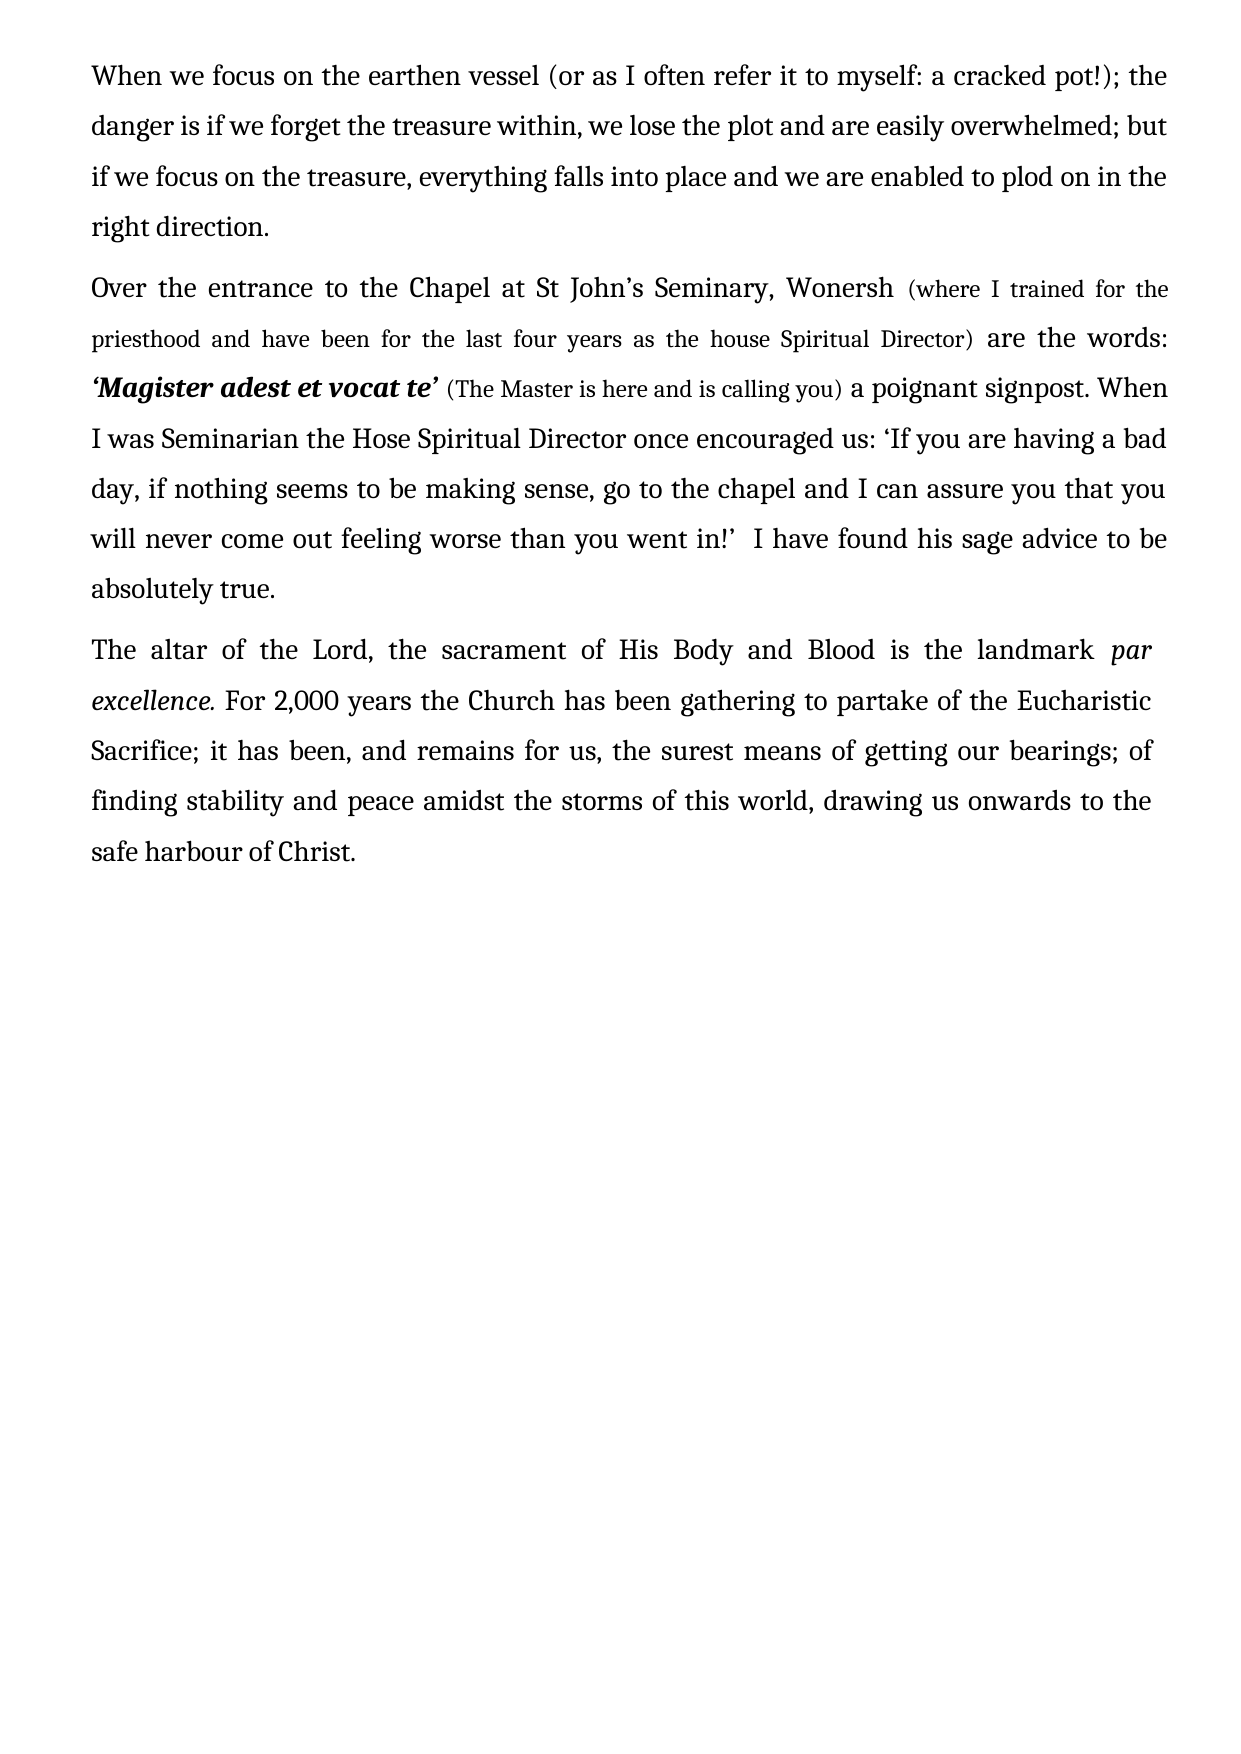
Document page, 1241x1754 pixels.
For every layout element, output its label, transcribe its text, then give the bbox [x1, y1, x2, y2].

text Over the entrance to the Chapel at St John’s Seminary, Wonersh (where I trained for the priesthood and have been for the last four years as the house Spiritual Director) are the words: ‘Magister adest et vocat te’ (The Master is here and is calling you) a poignant signpost. When I was Seminarian the Hose Spiritual Director once encouraged us: ‘If you are having a bad day, if nothing seems to be making sense, go to the chapel and I can assure you that you will never come out feeling worse than you went in!’ I have found his sage advice to be absolutely true. [91, 271, 1169, 606]
text The altar of the Lord, the sacrament of His Body and Blood is the landmark par excellence. For 2,000 years the Church has been gathering to partake of the Eucharistic Sacrifice; it has been, and remains for us, the surest means of getting our bearings; of finding stability and peace amidst the storms of this world, drawing us onwards to the safe harbour of Christ. [91, 633, 1154, 868]
text When we focus on the earthen vessel (or as I often refer it to myself: a cracked pot!); the danger is if we forget the treasure within, we lose the plot and are easily overwhelmed; but if we focus on the treasure, everything falls into place and we are enabled to plod on in the right direction. [91, 59, 1169, 244]
